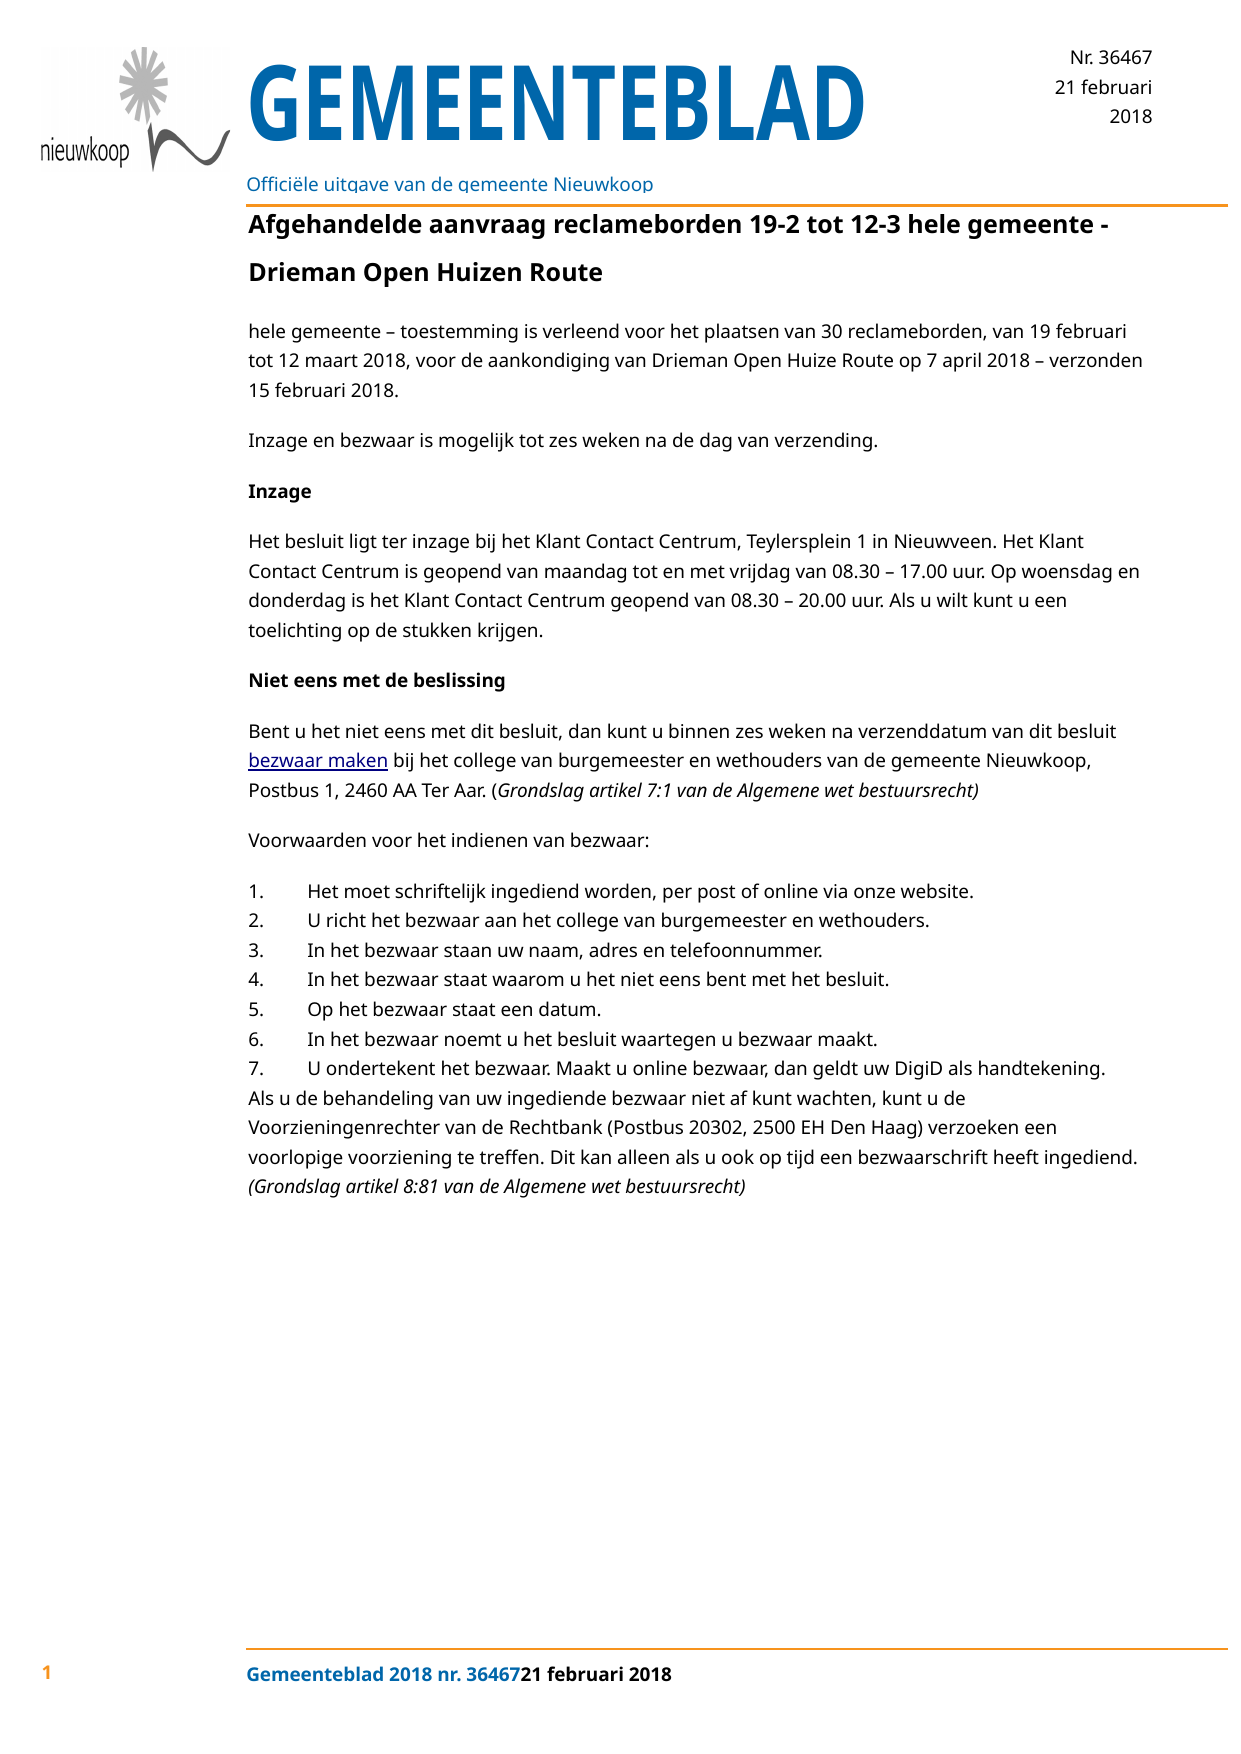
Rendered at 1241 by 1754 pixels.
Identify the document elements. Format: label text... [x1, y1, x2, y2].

picture [41, 47, 231, 172]
text Als u de behandeling van uw ingediende bezwaar niet af kunt wachten, kunt u de Voorzieningenrechter van de Rechtbank (Postbus 20302, 2500 EH Den Haag) verzoeken een voorlopige voorziening te treffen. Dit kan alleen als u ook op tijd een bezwaarschrift heeft ingediend. (Grondslag artikel 8:81 van de Algemene wet bestuursrecht) [248, 1085, 1152, 1199]
list Het moet schriftelijk ingediend worden, per post of online via onze website. [248, 878, 1152, 904]
list Op het bezwaar staat een datum. [248, 996, 1152, 1022]
list In het bezwaar staan uw naam, adres en telefoonnummer. [248, 937, 1152, 963]
list U richt het bezwaar aan het college van burgemeester en wethouders. [248, 907, 1152, 933]
text Bent u het niet eens met dit besluit, dan kunt u binnen zes weken na verzenddatum van dit besluit bezwaar maken bij het college van burgemeester en wethouders van de gemeente Nieuwkoop, Postbus 1, 2460 AA Ter Aar. (Grondslag artikel 7:1 van de Algemene wet bestuursrecht) [248, 718, 1152, 803]
list U ondertekent het bezwaar. Maakt u online bezwaar, dan geldt uw DigiD als handtekening. [248, 1055, 1152, 1081]
text Inzage en bezwaar is mogelijk tot zes weken na de dag van verzending. [248, 427, 1152, 453]
text Inzage [248, 478, 1152, 504]
text Niet eens met de beslissing [248, 667, 1152, 693]
list In het bezwaar staat waarom u het niet eens bent met het besluit. [248, 967, 1152, 992]
text hele gemeente – toestemming is verleend voor het plaatsen van 30 reclameborden, van 19 februari tot 12 maart 2018, voor de aankondiging van Drieman Open Huize Route op 7 april 2018 – verzonden 15 februari 2018. [248, 318, 1152, 403]
list In het bezwaar noemt u het besluit waartegen u bezwaar maakt. [248, 1026, 1152, 1052]
text Voorwaarden voor het indienen van bezwaar: [248, 827, 1152, 853]
text Het besluit ligt ter inzage bij het Klant Contact Centrum, Teylersplein 1 in Nieuwveen. Het Klant Contact Centrum is geopend van maandag tot en met vrijdag van 08.30 – 17.00 uur. Op woensdag en donderdag is het Klant Contact Centrum geopend van 08.30 – 20.00 uur. Als u wilt kunt u een toelichting op de stukken krijgen. [248, 528, 1152, 643]
text Afgehandelde aanvraag reclameborden 19-2 tot 12-3 hele gemeente - Drieman Open Huizen Route [248, 207, 1152, 288]
